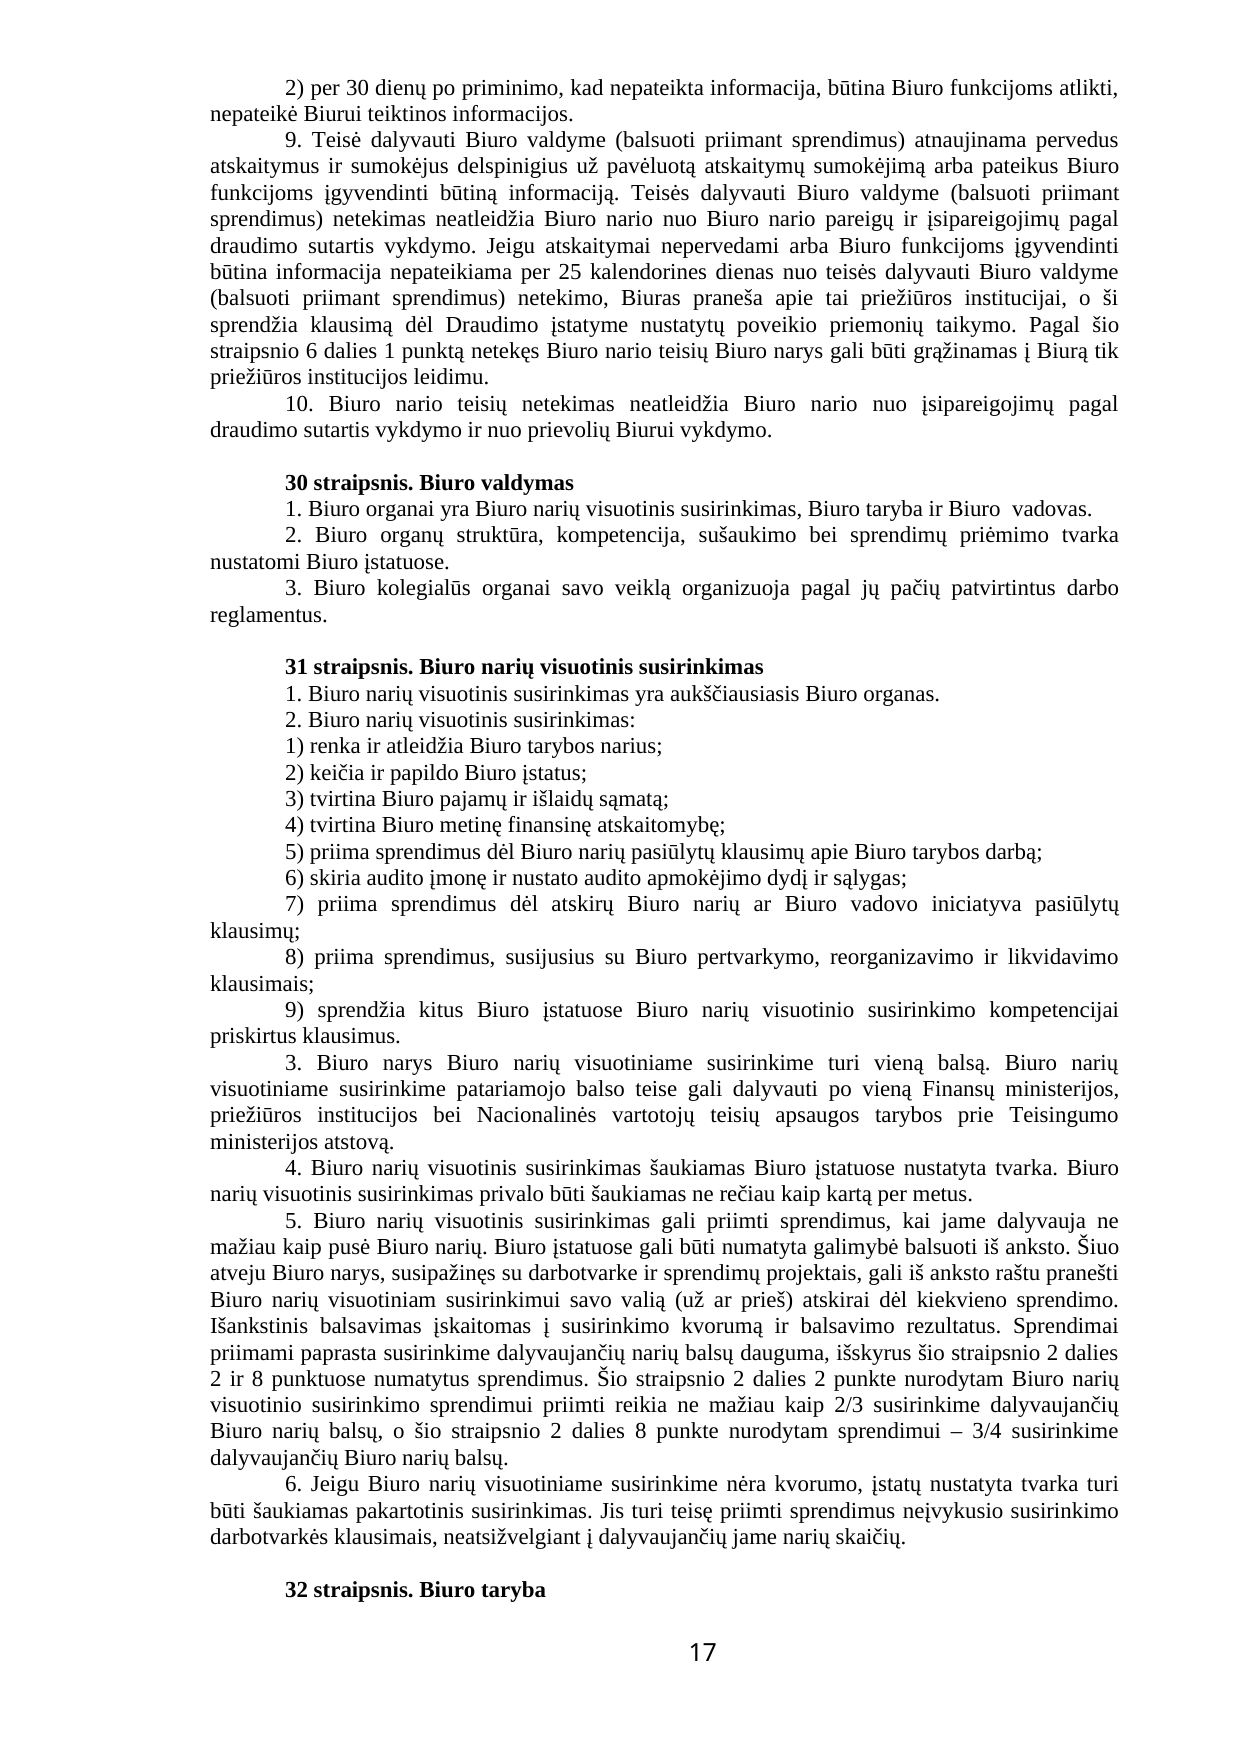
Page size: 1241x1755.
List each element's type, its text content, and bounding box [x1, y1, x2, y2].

text 5) priima sprendimus dėl Biuro narių pasiūlytų klausimų apie Biuro tarybos darbą; [210, 838, 1120, 864]
text 31 straipsnis. Biuro narių visuotinis susirinkimas [210, 653, 1120, 680]
text 2. Biuro organų struktūra, kompetencija, sušaukimo bei sprendimų priėmimo tvarka nustatomi Biuro įstatuose. [210, 522, 1120, 574]
text 4. Biuro narių visuotinis susirinkimas šaukiamas Biuro įstatuose nustatyta tvarka. Biuro narių visuotinis susirinkimas privalo būti šaukiamas ne rečiau kaip kartą per metus. [210, 1154, 1120, 1207]
text 2. Biuro narių visuotinis susirinkimas: [210, 706, 1120, 732]
text 7) priima sprendimus dėl atskirų Biuro narių ar Biuro vadovo iniciatyva pasiūlytų klausimų; [210, 891, 1120, 943]
text 6) skiria audito įmonę ir nustato audito apmokėjimo dydį ir sąlygas; [210, 864, 1120, 891]
text 9) sprendžia kitus Biuro įstatuose Biuro narių visuotinio susirinkimo kompetencijai priskirtus klausimus. [210, 996, 1120, 1049]
text 3) tvirtina Biuro pajamų ir išlaidų sąmatą; [210, 785, 1120, 811]
text 30 straipsnis. Biuro valdymas [210, 469, 1120, 495]
text 3. Biuro kolegialūs organai savo veiklą organizuoja pagal jų pačių patvirtintus darbo reglamentus. [210, 574, 1120, 627]
text 9. Teisė dalyvauti Biuro valdyme (balsuoti priimant sprendimus) atnaujinama pervedus atskaitymus ir sumokėjus delspinigius už pavėluotą atskaitymų sumokėjimą arba pateikus Biuro funkcijoms įgyvendinti būtiną informaciją. Teisės dalyvauti Biuro valdyme (balsuoti priimant sprendimus) netekimas neatleidžia Biuro nario nuo Biuro nario pareigų ir įsipareigojimų pagal draudimo sutartis vykdymo. Jeigu atskaitymai nepervedami arba Biuro funkcijoms įgyvendinti būtina informacija nepateikiama per 25 kalendorines dienas nuo teisės dalyvauti Biuro valdyme (balsuoti priimant sprendimus) netekimo, Biuras praneša apie tai priežiūros institucijai, o ši sprendžia klausimą dėl Draudimo įstatyme nustatytų poveikio priemonių taikymo. Pagal šio straipsnio 6 dalies 1 punktą netekęs Biuro nario teisių Biuro narys gali būti grąžinamas į Biurą tik priežiūros institucijos leidimu. [210, 126, 1120, 390]
text 8) priima sprendimus, susijusius su Biuro pertvarkymo, reorganizavimo ir likvidavimo klausimais; [210, 943, 1120, 996]
text 1) renka ir atleidžia Biuro tarybos narius; [210, 732, 1120, 759]
text 2) per 30 dienų po priminimo, kad nepateikta informacija, būtina Biuro funkcijoms atlikti, nepateikė Biurui teiktinos informacijos. [210, 73, 1120, 126]
text 10. Biuro nario teisių netekimas neatleidžia Biuro nario nuo įsipareigojimų pagal draudimo sutartis vykdymo ir nuo prievolių Biurui vykdymo. [210, 390, 1120, 442]
text 1. Biuro organai yra Biuro narių visuotinis susirinkimas, Biuro taryba ir Biuro vadovas. [210, 495, 1120, 522]
text 6. Jeigu Biuro narių visuotiniame susirinkime nėra kvorumo, įstatų nustatyta tvarka turi būti šaukiamas pakartotinis susirinkimas. Jis turi teisę priimti sprendimus neįvykusio susirinkimo darbotvarkės klausimais, neatsižvelgiant į dalyvaujančių jame narių skaičių. [210, 1470, 1120, 1549]
text 3. Biuro narys Biuro narių visuotiniame susirinkime turi vieną balsą. Biuro narių visuotiniame susirinkime patariamojo balso teise gali dalyvauti po vieną Finansų ministerijos, priežiūros institucijos bei Nacionalinės vartotojų teisių apsaugos tarybos prie Teisingumo ministerijos atstovą. [210, 1049, 1120, 1154]
text 5. Biuro narių visuotinis susirinkimas gali priimti sprendimus, kai jame dalyvauja ne mažiau kaip pusė Biuro narių. Biuro įstatuose gali būti numatyta galimybė balsuoti iš anksto. Šiuo atveju Biuro narys, susipažinęs su darbotvarke ir sprendimų projektais, gali iš anksto raštu pranešti Biuro narių visuotiniam susirinkimui savo valią (už ar prieš) atskirai dėl kiekvieno sprendimo. Išankstinis balsavimas įskaitomas į susirinkimo kvorumą ir balsavimo rezultatus. Sprendimai priimami paprasta susirinkime dalyvaujančių narių balsų dauguma, išskyrus šio straipsnio 2 dalies 2 ir 8 punktuose numatytus sprendimus. Šio straipsnio 2 dalies 2 punkte nurodytam Biuro narių visuotinio susirinkimo sprendimui priimti reikia ne mažiau kaip 2/3 susirinkime dalyvaujančių Biuro narių balsų, o šio straipsnio 2 dalies 8 punkte nurodytam sprendimui – 3/4 susirinkime dalyvaujančių Biuro narių balsų. [210, 1207, 1120, 1470]
text 32 straipsnis. Biuro taryba [210, 1576, 1120, 1602]
text 2) keičia ir papildo Biuro įstatus; [210, 759, 1120, 785]
text 4) tvirtina Biuro metinę finansinę atskaitomybę; [210, 811, 1120, 838]
text 1. Biuro narių visuotinis susirinkimas yra aukščiausiasis Biuro organas. [210, 680, 1120, 706]
